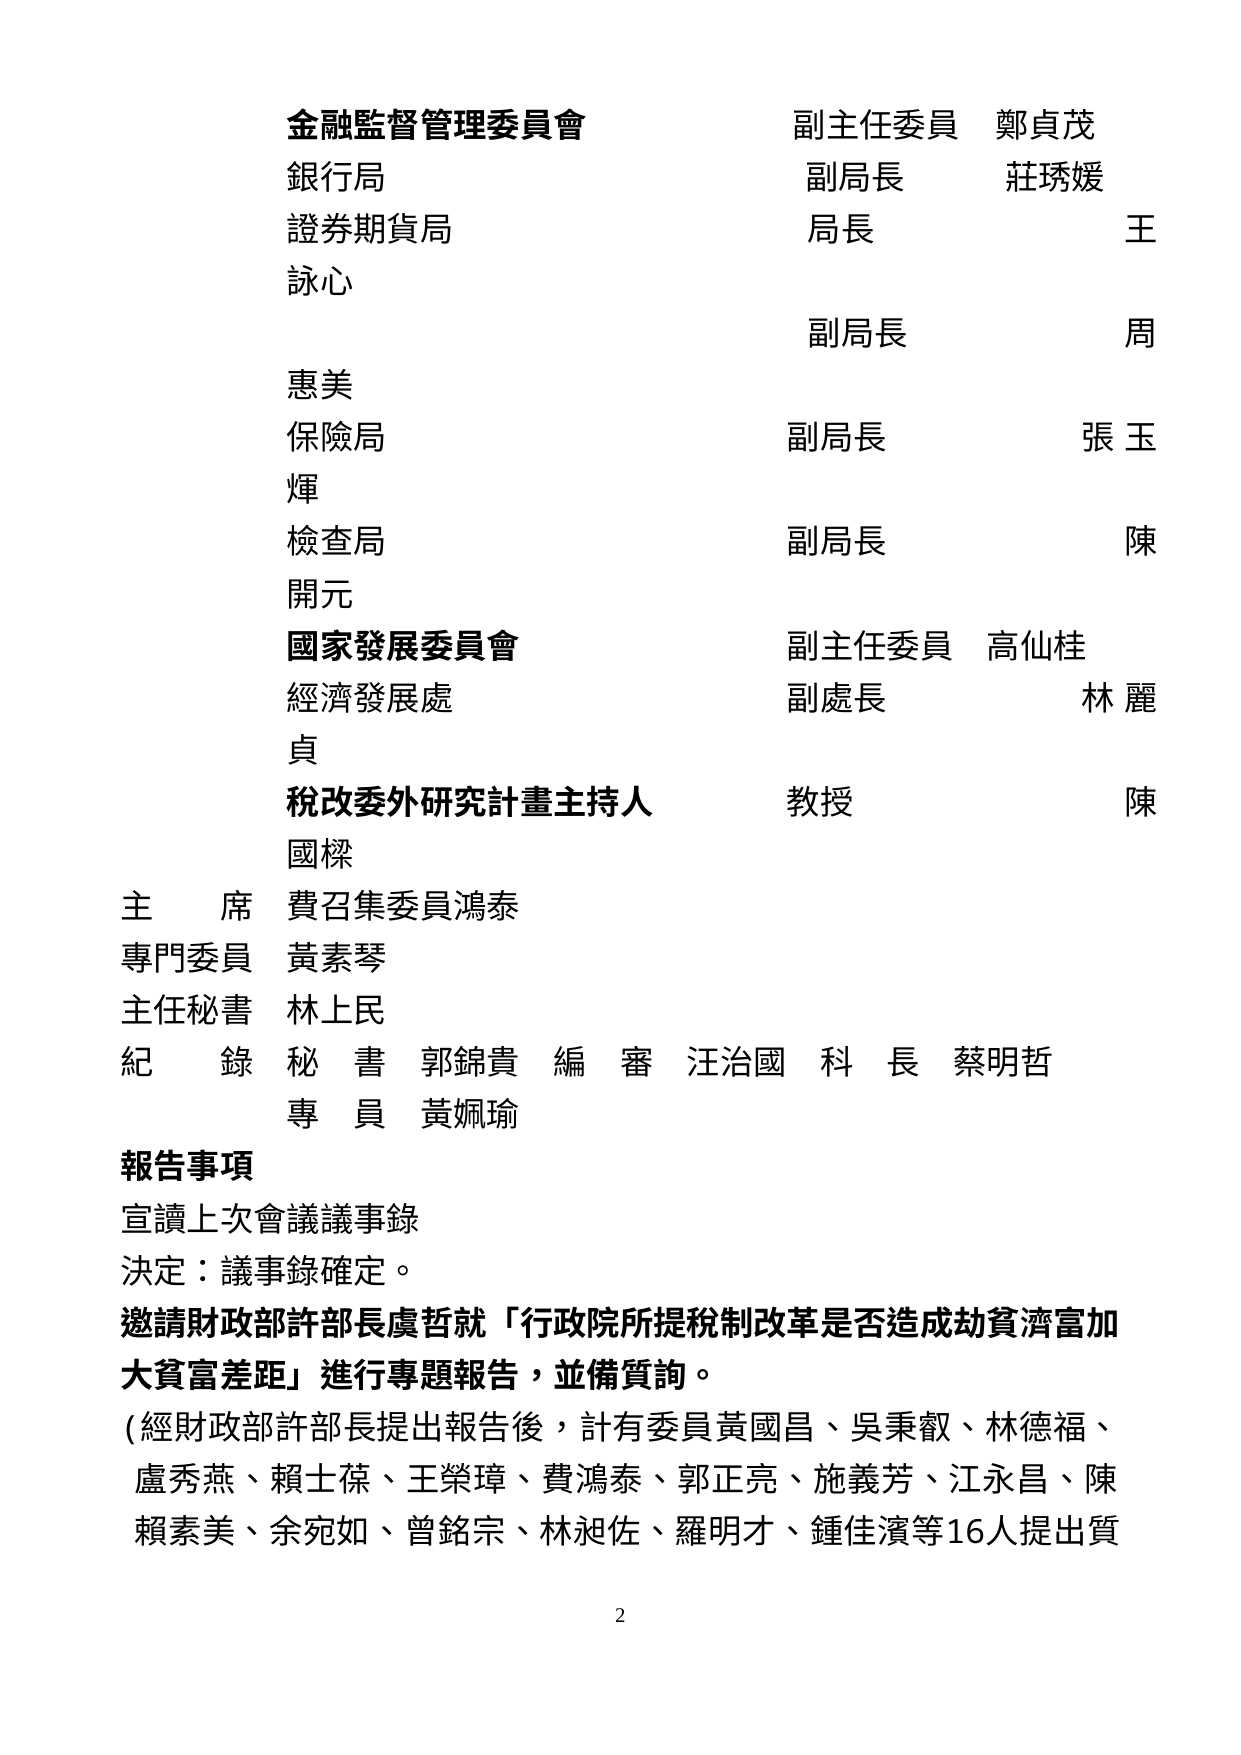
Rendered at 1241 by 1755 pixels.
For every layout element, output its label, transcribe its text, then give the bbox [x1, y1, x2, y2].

text 國家發展委員會 副主任委員 高仙桂 [120, 616, 1158, 668]
text 證券期貨局 局長 王詠心 [120, 200, 1158, 304]
text 主任秘書 林上民 [120, 981, 1158, 1033]
text 決定：議事錄確定。 [120, 1241, 1120, 1293]
text 金融監督管理委員會 副主任委員 鄭貞茂 [120, 96, 1158, 148]
text 專門委員 黃素琴 [120, 929, 1158, 981]
text 宣讀上次會議議事錄 [120, 1189, 1120, 1241]
text 專 員 黃姵瑜 [120, 1085, 1158, 1137]
text 銀行局 副局長 莊琇媛 [120, 148, 1158, 200]
text 稅改委外研究計畫主持人 教授 陳國樑 [120, 773, 1158, 877]
text (經財政部許部長提出報告後，計有委員黃國昌、吳秉叡、林德福、盧秀燕、賴士葆、王榮璋、費鴻泰、郭正亮、施義芳、江永昌、陳賴素美、余宛如、曾銘宗、林昶佐、羅明才、鍾佳濱等16人提出質 [120, 1398, 1120, 1554]
text 副局長 周惠美 [120, 304, 1158, 408]
text 經濟發展處 副處長 林麗貞 [120, 668, 1158, 773]
text 保險局 副局長 張玉煇 [120, 408, 1158, 512]
text 主 席 費召集委員鴻泰 [120, 877, 1158, 929]
text 紀 錄 秘 書 郭錦貴 編 審 汪治國 科 長 蔡明哲 [120, 1033, 1158, 1085]
text 邀請財政部許部長虞哲就「行政院所提稅制改革是否造成劫貧濟富加大貧富差距」進行專題報告，並備質詢。 [120, 1293, 1120, 1398]
text 報告事項 [120, 1137, 1120, 1189]
text 檢查局 副局長 陳開元 [120, 512, 1158, 616]
